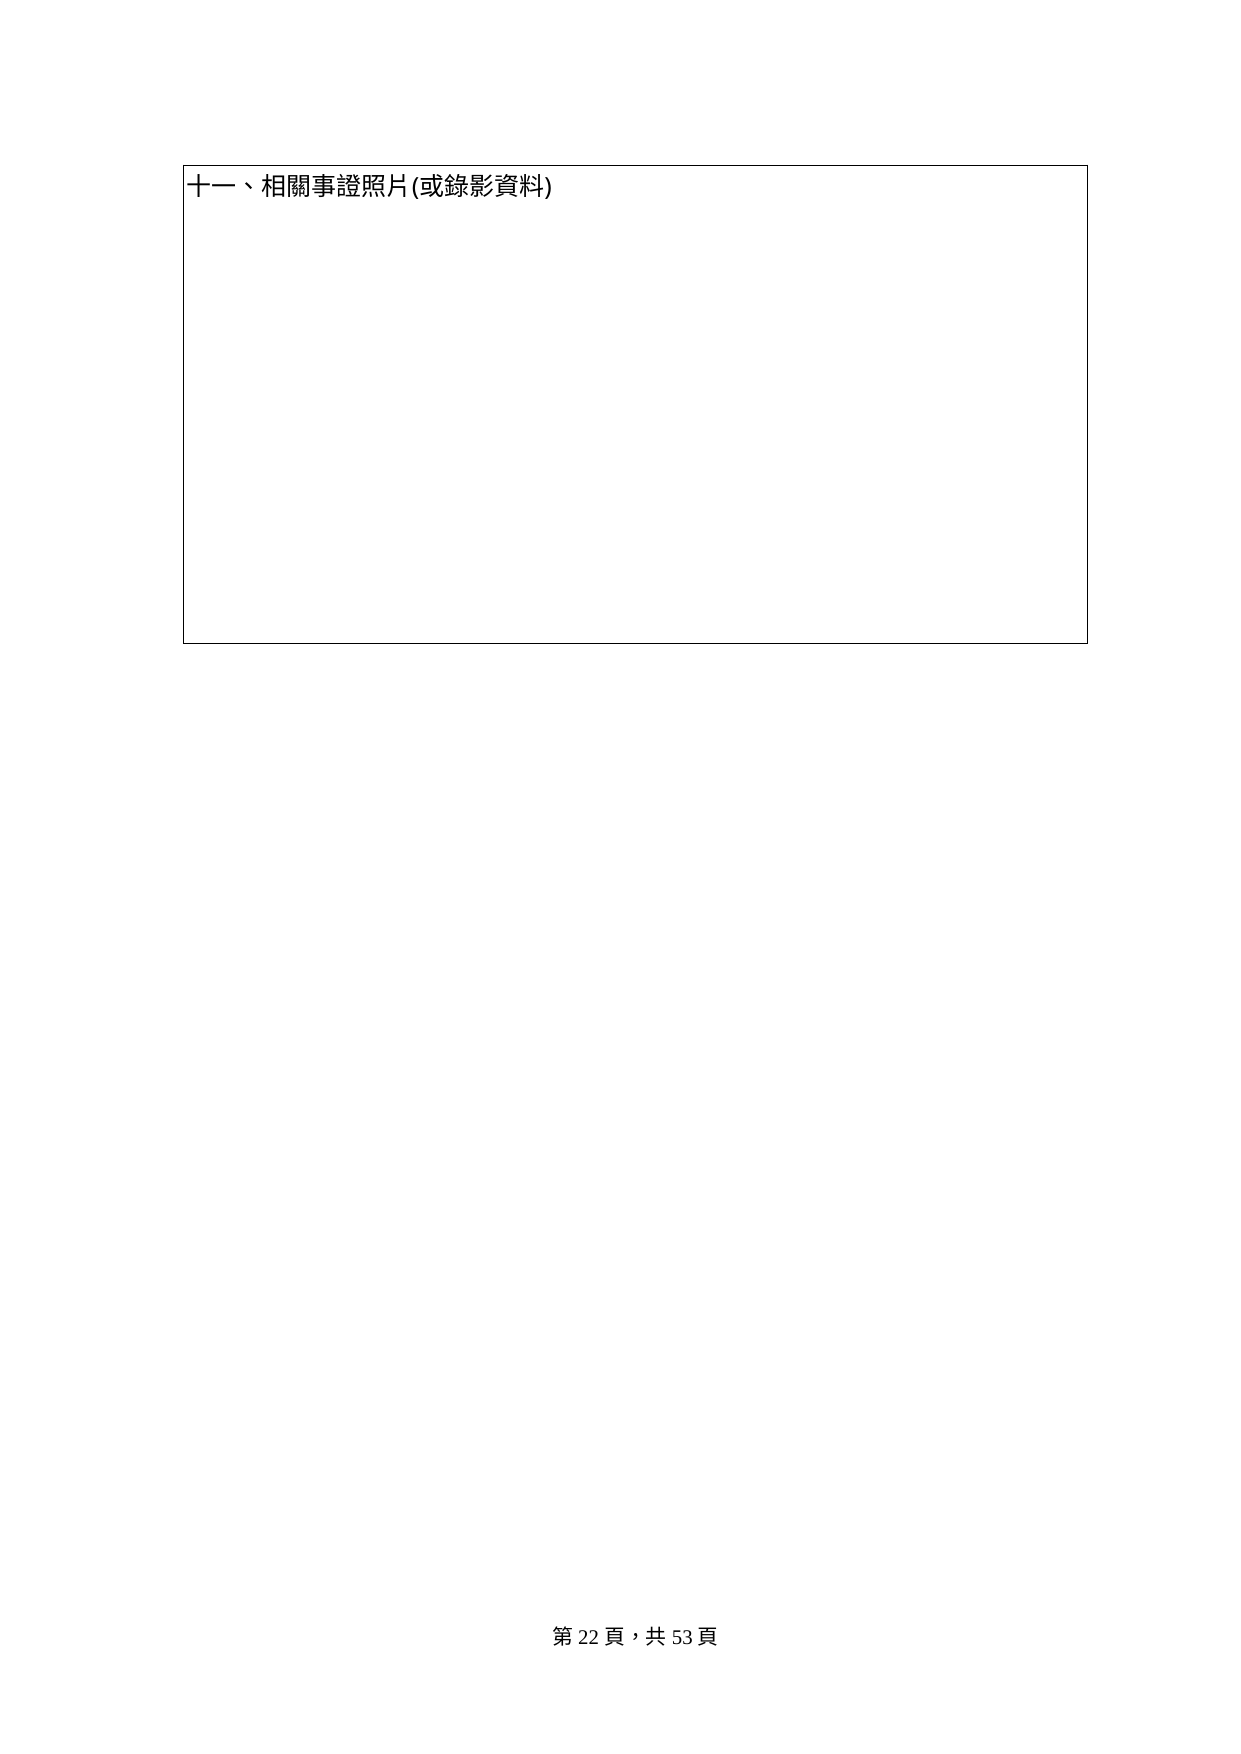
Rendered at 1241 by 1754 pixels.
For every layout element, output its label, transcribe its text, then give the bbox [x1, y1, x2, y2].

table_cell 十一、相關事證照片(或錄影資料) [184, 166, 1087, 643]
